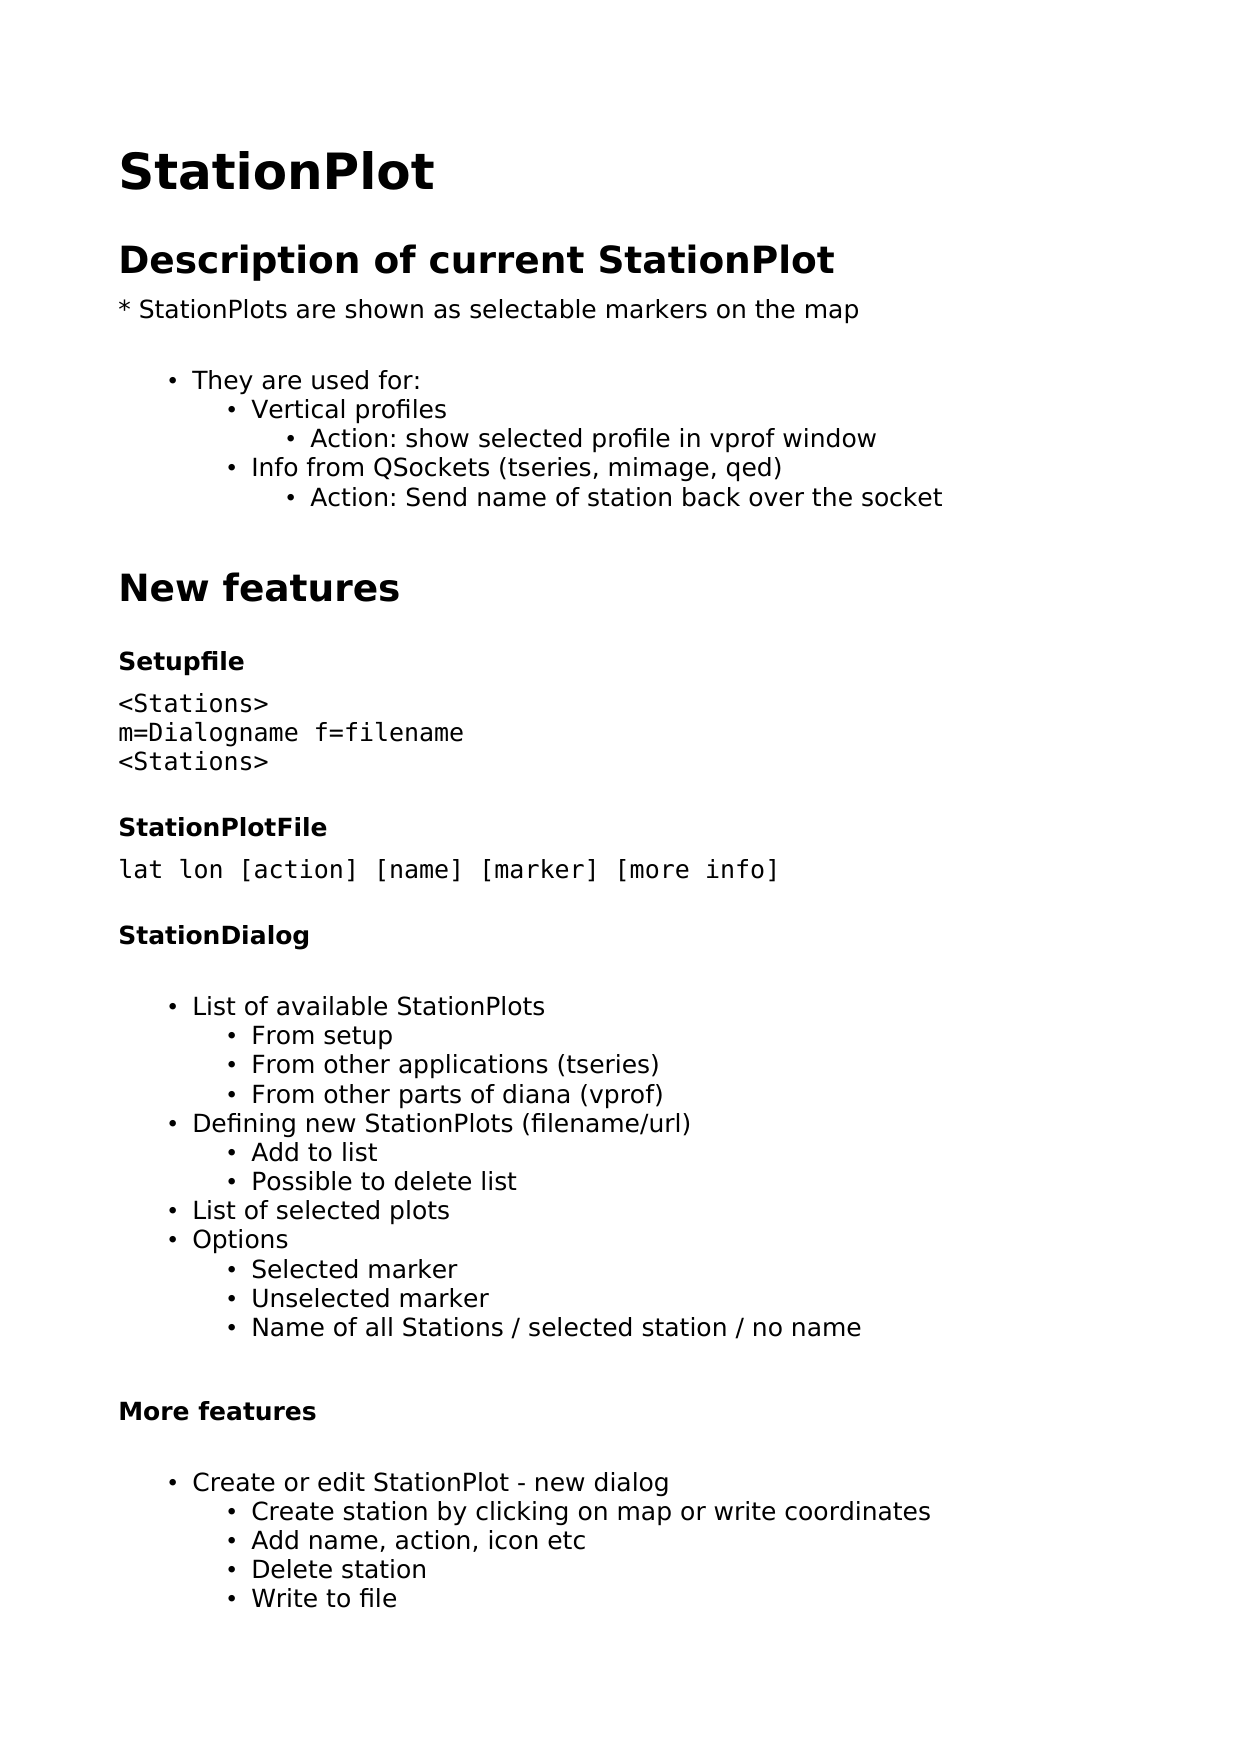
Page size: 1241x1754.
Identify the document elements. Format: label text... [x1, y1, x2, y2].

subtitle Description of current StationPlot [118, 239, 1122, 282]
list Delete station [236, 1555, 1122, 1584]
text <Stations> m=Dialogname f=filename <Stations> [118, 689, 1122, 777]
subtitle StationPlotFile [118, 813, 1122, 843]
subtitle StationDialog [118, 921, 1122, 950]
list They are used for: [177, 366, 1122, 395]
list List of selected plots [177, 1196, 1122, 1226]
list Create station by clicking on map or write coordinates [236, 1497, 1122, 1526]
list From other parts of diana (vprof) [236, 1080, 1122, 1109]
list Write to file [236, 1584, 1122, 1614]
subtitle More features [118, 1397, 1122, 1426]
list Defining new StationPlots (filename/url) [177, 1109, 1122, 1138]
list Selected marker [236, 1255, 1122, 1284]
list Create or edit StationPlot - new dialog [177, 1468, 1122, 1497]
subtitle Setupfile [118, 648, 1122, 677]
list Action: show selected profile in vprof window [295, 424, 1122, 454]
subtitle StationPlot [118, 143, 1122, 201]
list Action: Send name of station back over the socket [295, 483, 1122, 512]
list From setup [236, 1021, 1122, 1051]
text * StationPlots are shown as selectable markers on the map [118, 295, 1122, 324]
text lat lon [action] [name] [marker] [more info] [118, 855, 1122, 884]
list Add to list [236, 1138, 1122, 1167]
list Info from QSockets (tseries, mimage, qed) [236, 454, 1122, 483]
list List of available StationPlots [177, 992, 1122, 1021]
subtitle New features [118, 566, 1122, 610]
list Options [177, 1226, 1122, 1255]
list Add name, action, icon etc [236, 1526, 1122, 1555]
list Unselected marker [236, 1284, 1122, 1313]
list Name of all Stations / selected station / no name [236, 1313, 1122, 1342]
list Vertical profiles [236, 395, 1122, 424]
list From other applications (tseries) [236, 1051, 1122, 1080]
list Possible to delete list [236, 1167, 1122, 1196]
